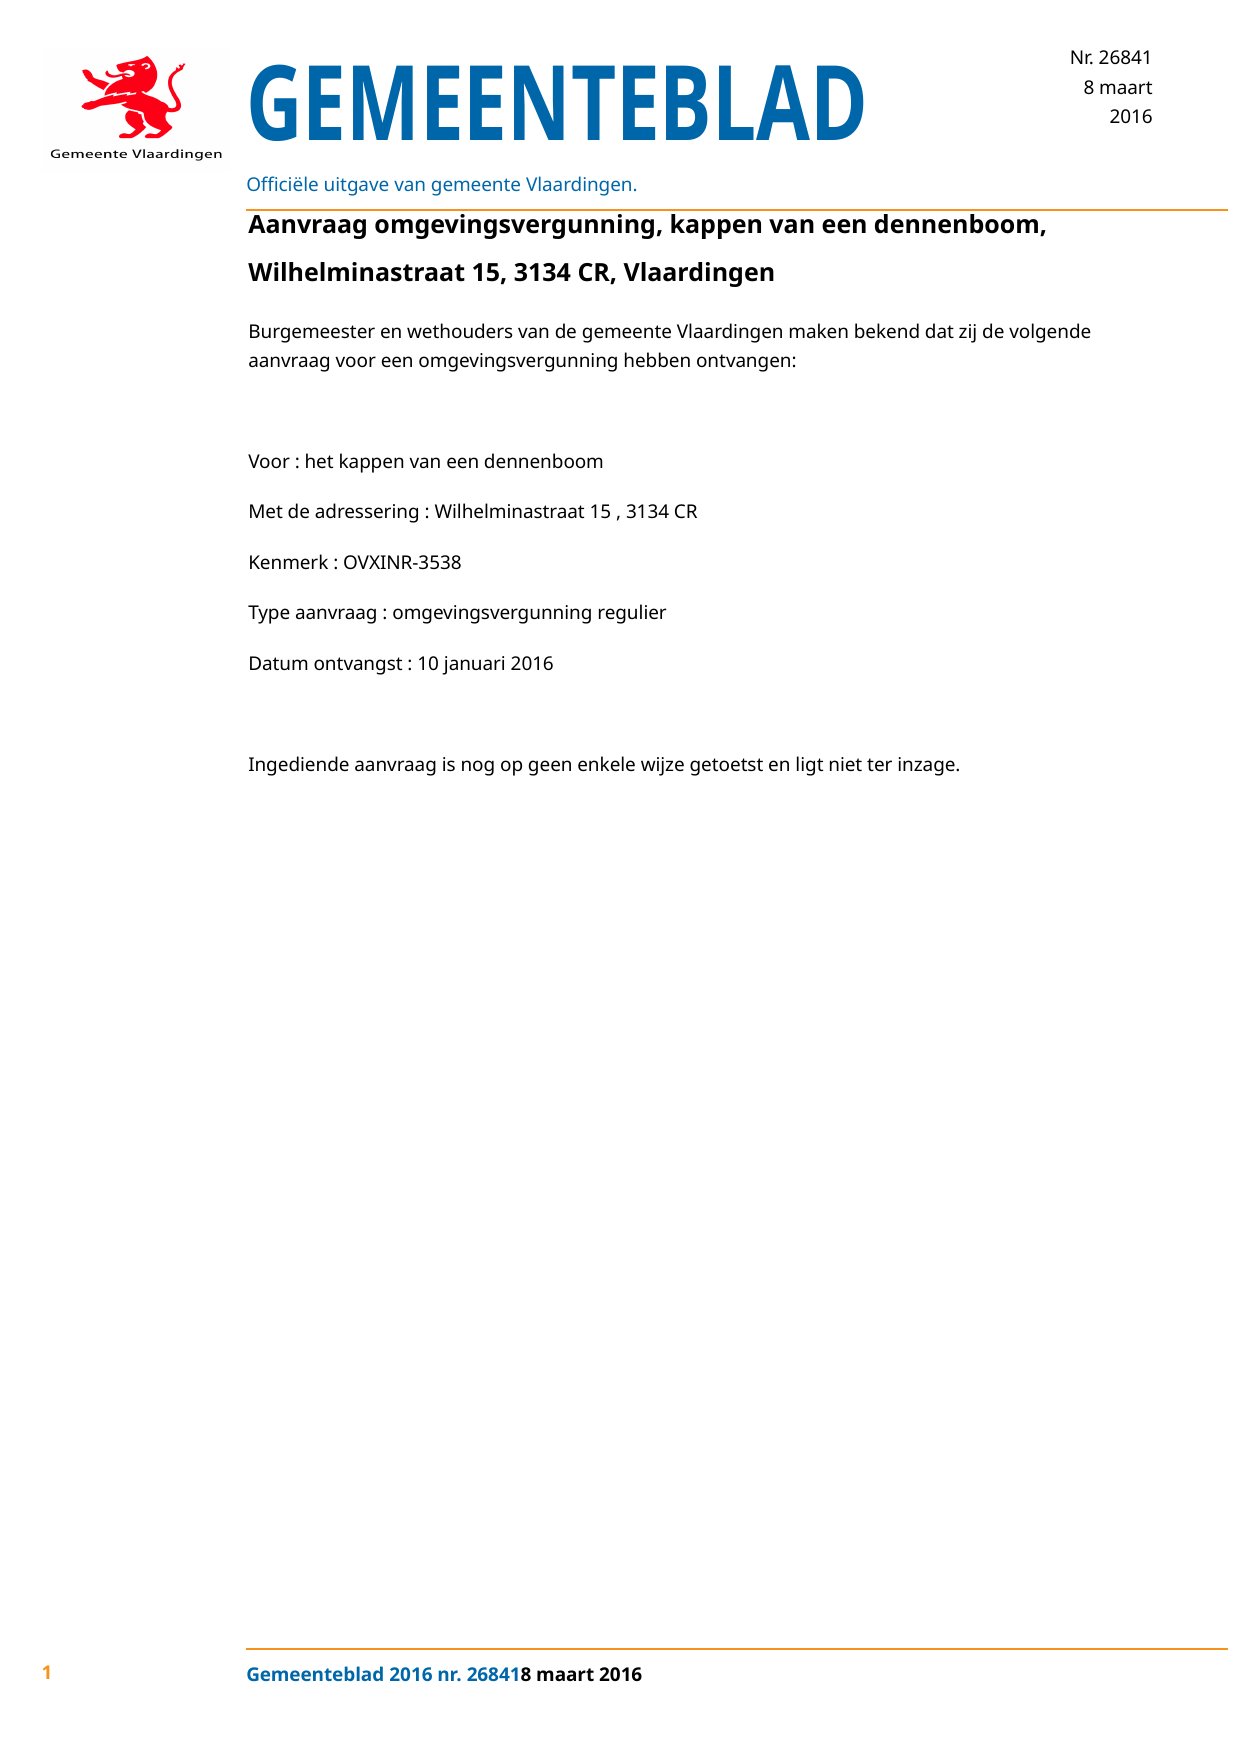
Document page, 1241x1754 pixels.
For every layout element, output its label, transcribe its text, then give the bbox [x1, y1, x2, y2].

text Datum ontvangst : 10 januari 2016 [248, 650, 1152, 676]
picture [41, 47, 231, 172]
text Type aanvraag : omgevingsvergunning regulier [248, 599, 1152, 625]
text Kenmerk : OVXINR-3538 [248, 549, 1152, 575]
text Met de adressering : Wilhelminastraat 15 , 3134 CR [248, 499, 1152, 524]
text Ingediende aanvraag is nog op geen enkele wijze getoetst en ligt niet ter inzage. [248, 751, 1152, 777]
text Voor : het kappen van een dennenboom [248, 448, 1152, 474]
text Aanvraag omgevingsvergunning, kappen van een dennenboom, Wilhelminastraat 15, 3134 CR, Vlaardingen [248, 211, 1152, 288]
text Burgemeester en wethouders van de gemeente Vlaardingen maken bekend dat zij de volgende aanvraag voor een omgevingsvergunning hebben ontvangen: [248, 318, 1152, 373]
